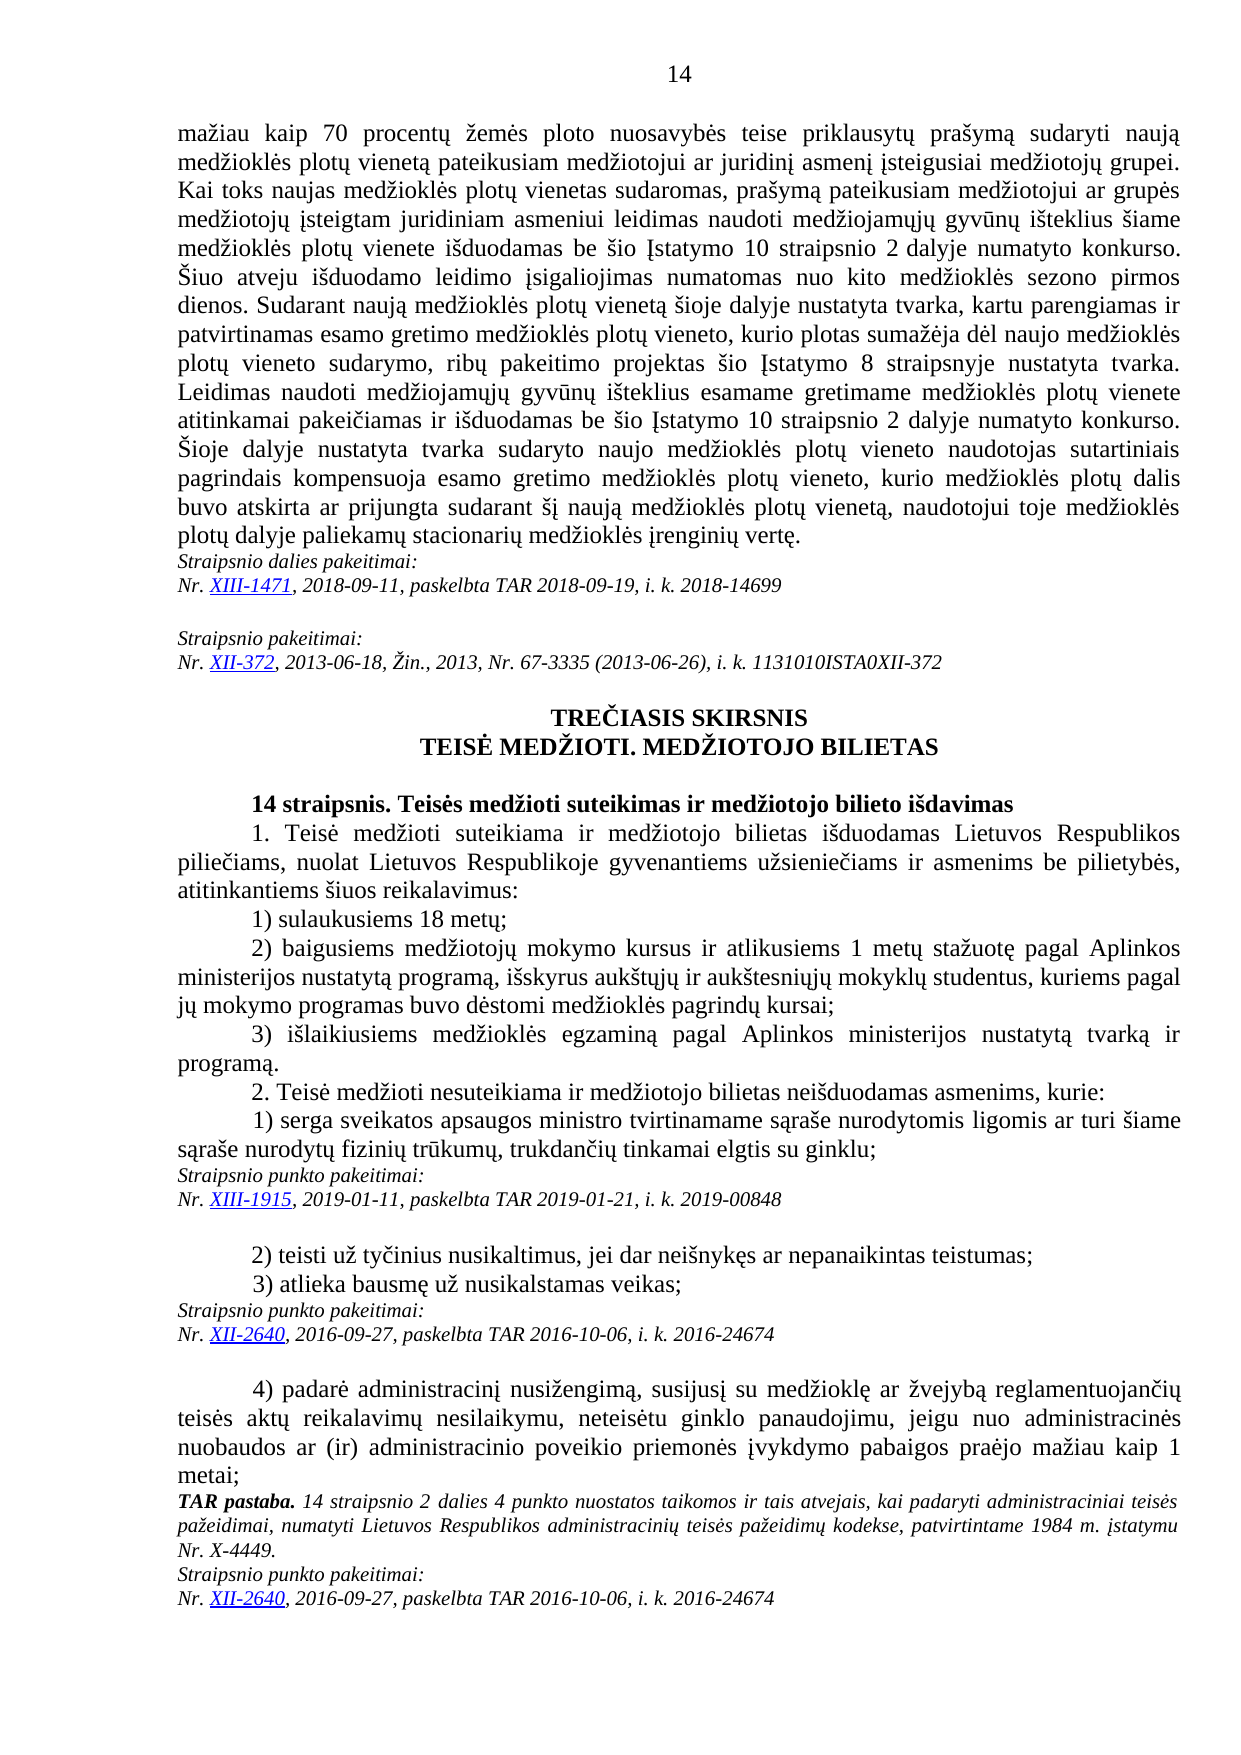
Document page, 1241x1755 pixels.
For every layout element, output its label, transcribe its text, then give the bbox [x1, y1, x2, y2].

text mažiau kaip 70 procentų žemės ploto nuosavybės teise priklausytų prašymą sudaryti naują medžioklės plotų vienetą pateikusiam medžiotojui ar juridinį asmenį įsteigusiai medžiotojų grupei. Kai toks naujas medžioklės plotų vienetas sudaromas, prašymą pateikusiam medžiotojui ar grupės medžiotojų įsteigtam juridiniam asmeniui leidimas naudoti medžiojamųjų gyvūnų išteklius šiame medžioklės plotų vienete išduodamas be šio Įstatymo 10 straipsnio 2 dalyje numatyto konkurso. Šiuo atveju išduodamo leidimo įsigaliojimas numatomas nuo kito medžioklės sezono pirmos dienos. Sudarant naują medžioklės plotų vienetą šioje dalyje nustatyta tvarka, kartu parengiamas ir patvirtinamas esamo gretimo medžioklės plotų vieneto, kurio plotas sumažėja dėl naujo medžioklės plotų vieneto sudarymo, ribų pakeitimo projektas šio Įstatymo 8 straipsnyje nustatyta tvarka. Leidimas naudoti medžiojamųjų gyvūnų išteklius esamame gretimame medžioklės plotų vienete atitinkamai pakeičiamas ir išduodamas be šio Įstatymo 10 straipsnio 2 dalyje numatyto konkurso. Šioje dalyje nustatyta tvarka sudaryto naujo medžioklės plotų vieneto naudotojas sutartiniais pagrindais kompensuoja esamo gretimo medžioklės plotų vieneto, kurio medžioklės plotų dalis buvo atskirta ar prijungta sudarant šį naują medžioklės plotų vienetą, naudotojui toje medžioklės plotų dalyje paliekamų stacionarių medžioklės įrenginių vertę. [177, 118, 1181, 549]
text Straipsnio punkto pakeitimai: [177, 1297, 1181, 1322]
text 3) išlaikiusiems medžioklės egzaminą pagal Aplinkos ministerijos nustatytą tvarką ir programą. [177, 1019, 1181, 1077]
text Nr. XII-372, 2013-06-18, Žin., 2013, Nr. 67-3335 (2013-06-26), i. k. 1131010ISTA0XII-372 [177, 650, 1181, 674]
text TAR pastaba. 14 straipsnio 2 dalies 4 punkto nuostatos taikomos ir tais atvejais, kai padaryti administraciniai teisės pažeidimai, numatyti Lietuvos Respublikos administracinių teisės pažeidimų kodekse, patvirtintame 1984 m. įstatymu Nr. X-4449. [177, 1489, 1181, 1562]
text TEISĖ MEDŽIOTI. MEDŽIOTOJO BILIETAS [177, 732, 1181, 761]
text 4) padarė administracinį nusižengimą, susijusį su medžioklę ar žvejybą reglamentuojančių teisės aktų reikalavimų nesilaikymu, neteisėtu ginklo panaudojimu, jeigu nuo administracinės nuobaudos ar (ir) administracinio poveikio priemonės įvykdymo pabaigos praėjo mažiau kaip 1 metai; [177, 1374, 1181, 1489]
text Straipsnio punkto pakeitimai: [177, 1562, 1181, 1586]
text 2) teisti už tyčinius nusikaltimus, jei dar neišnykęs ar nepanaikintas teistumas; [177, 1240, 1181, 1269]
text 2. Teisė medžioti nesuteikiama ir medžiotojo bilietas neišduodamas asmenims, kurie: [177, 1077, 1181, 1106]
text Straipsnio dalies pakeitimai: [177, 549, 1181, 573]
text TREČIASIS SKIRSNIS [177, 703, 1181, 732]
text Nr. XIII-1915, 2019-01-11, paskelbta TAR 2019-01-21, i. k. 2019-00848 [177, 1187, 1181, 1211]
text 1. Teisė medžioti suteikiama ir medžiotojo bilietas išduodamas Lietuvos Respublikos piliečiams, nuolat Lietuvos Respublikoje gyvenantiems užsieniečiams ir asmenims be pilietybės, atitinkantiems šiuos reikalavimus: [177, 818, 1181, 904]
text 14 straipsnis. Teisės medžioti suteikimas ir medžiotojo bilieto išdavimas [177, 789, 1181, 818]
text Nr. XIII-1471, 2018-09-11, paskelbta TAR 2018-09-19, i. k. 2018-14699 [177, 573, 1181, 597]
text 1) sulaukusiems 18 metų; [177, 904, 1181, 933]
text 2) baigusiems medžiotojų mokymo kursus ir atlikusiems 1 metų stažuotę pagal Aplinkos ministerijos nustatytą programą, išskyrus aukštųjų ir aukštesniųjų mokyklų studentus, kuriems pagal jų mokymo programas buvo dėstomi medžioklės pagrindų kursai; [177, 933, 1181, 1019]
text 3) atlieka bausmę už nusikalstamas veikas; [177, 1269, 1181, 1297]
text Straipsnio pakeitimai: [177, 626, 1181, 650]
text Straipsnio punkto pakeitimai: [177, 1163, 1181, 1187]
text Nr. XII-2640, 2016-09-27, paskelbta TAR 2016-10-06, i. k. 2016-24674 [177, 1322, 1181, 1346]
text 1) serga sveikatos apsaugos ministro tvirtinamame sąraše nurodytomis ligomis ar turi šiame sąraše nurodytų fizinių trūkumų, trukdančių tinkamai elgtis su ginklu; [177, 1106, 1181, 1163]
text Nr. XII-2640, 2016-09-27, paskelbta TAR 2016-10-06, i. k. 2016-24674 [177, 1586, 1181, 1610]
